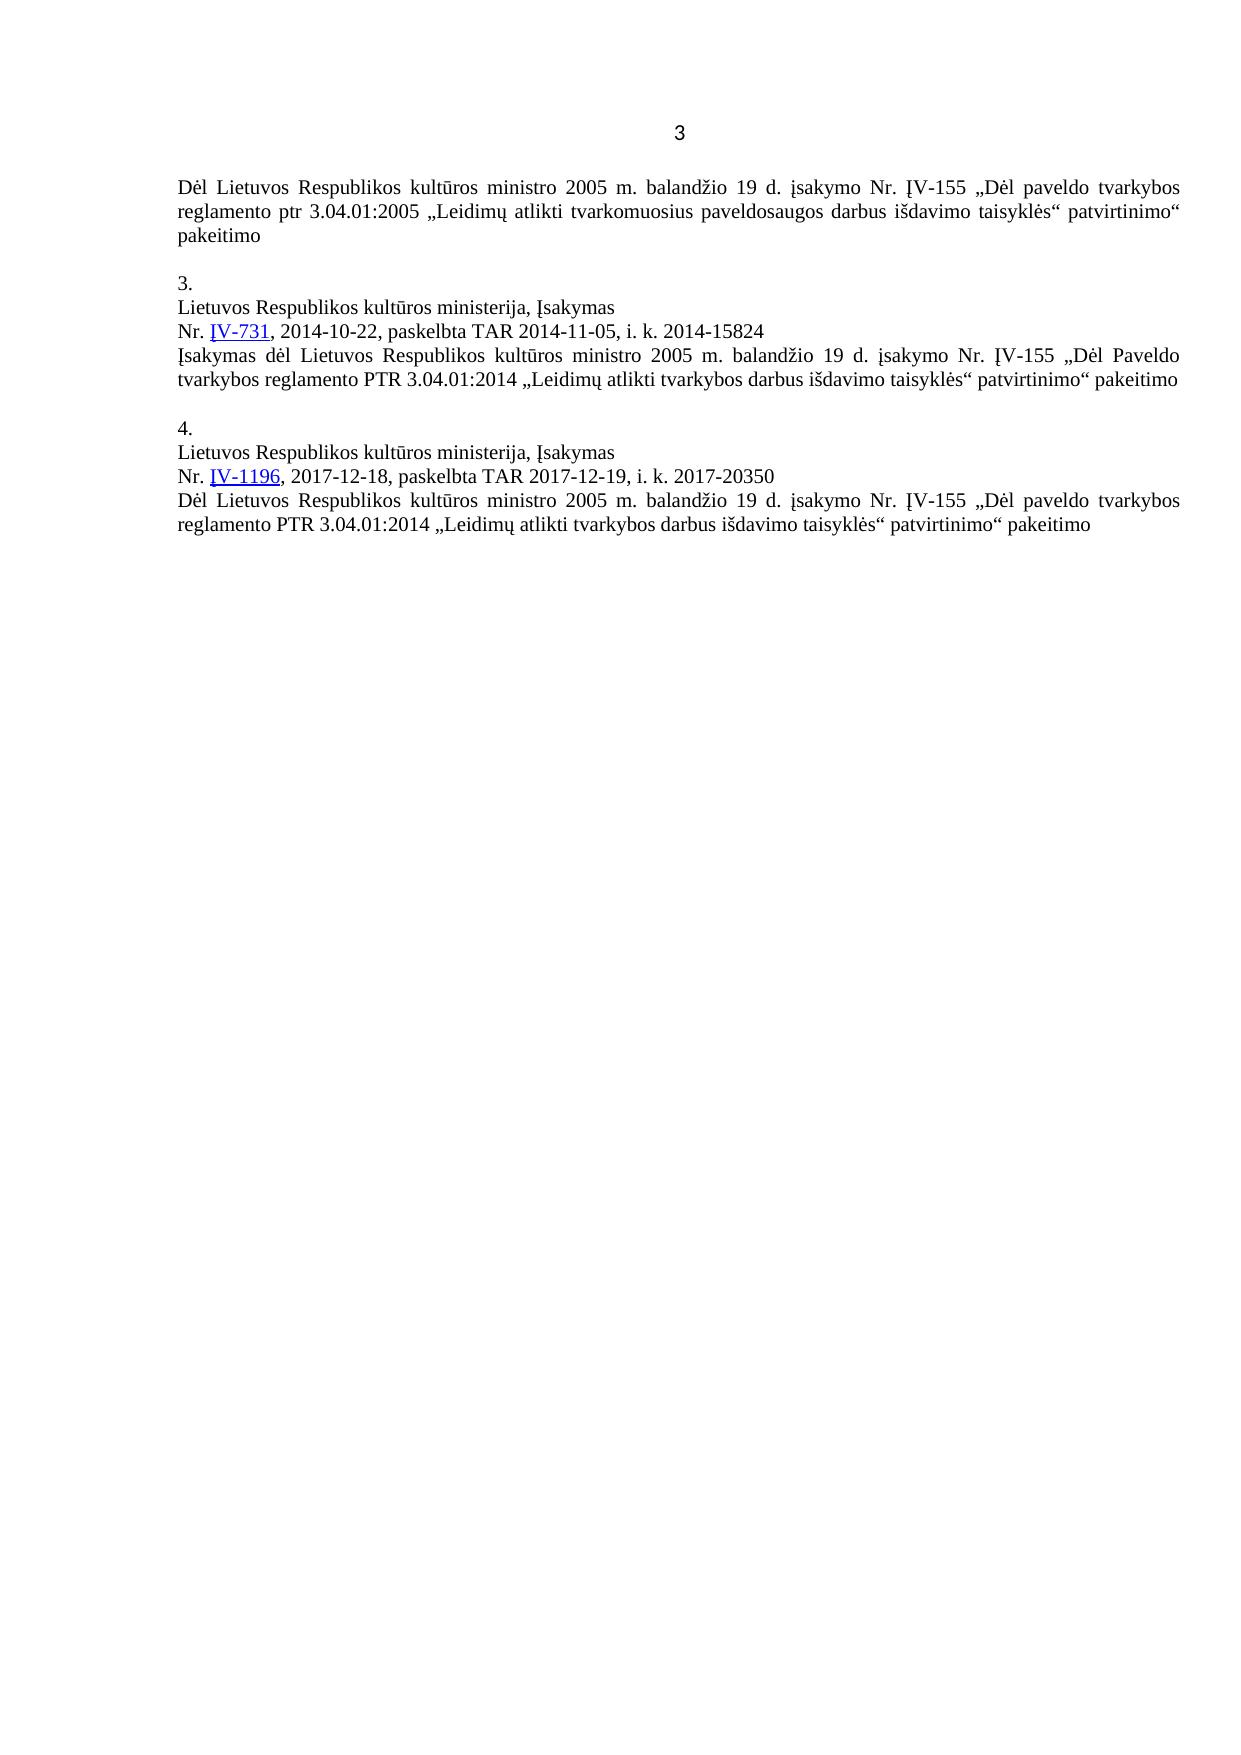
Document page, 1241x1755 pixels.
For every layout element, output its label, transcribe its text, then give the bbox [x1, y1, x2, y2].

text 4. [177, 416, 1181, 439]
text Įsakymas dėl Lietuvos Respublikos kultūros ministro 2005 m. balandžio 19 d. įsakymo Nr. ĮV-155 „Dėl Paveldo tvarkybos reglamento PTR 3.04.01:2014 „Leidimų atlikti tvarkybos darbus išdavimo taisyklės“ patvirtinimo“ pakeitimo [177, 343, 1181, 391]
text Dėl Lietuvos Respublikos kultūros ministro 2005 m. balandžio 19 d. įsakymo Nr. ĮV-155 „Dėl paveldo tvarkybos reglamento PTR 3.04.01:2014 „Leidimų atlikti tvarkybos darbus išdavimo taisyklės“ patvirtinimo“ pakeitimo [177, 488, 1181, 536]
text 3. [177, 271, 1181, 295]
text Dėl Lietuvos Respublikos kultūros ministro 2005 m. balandžio 19 d. įsakymo Nr. ĮV-155 „Dėl paveldo tvarkybos reglamento ptr 3.04.01:2005 „Leidimų atlikti tvarkomuosius paveldosaugos darbus išdavimo taisyklės“ patvirtinimo“ pakeitimo [177, 175, 1181, 247]
text Lietuvos Respublikos kultūros ministerija, Įsakymas [177, 295, 1181, 319]
text Lietuvos Respublikos kultūros ministerija, Įsakymas [177, 439, 1181, 464]
text Nr. ĮV-1196, 2017-12-18, paskelbta TAR 2017-12-19, i. k. 2017-20350 [177, 464, 1181, 488]
text Nr. ĮV-731, 2014-10-22, paskelbta TAR 2014-11-05, i. k. 2014-15824 [177, 319, 1181, 343]
